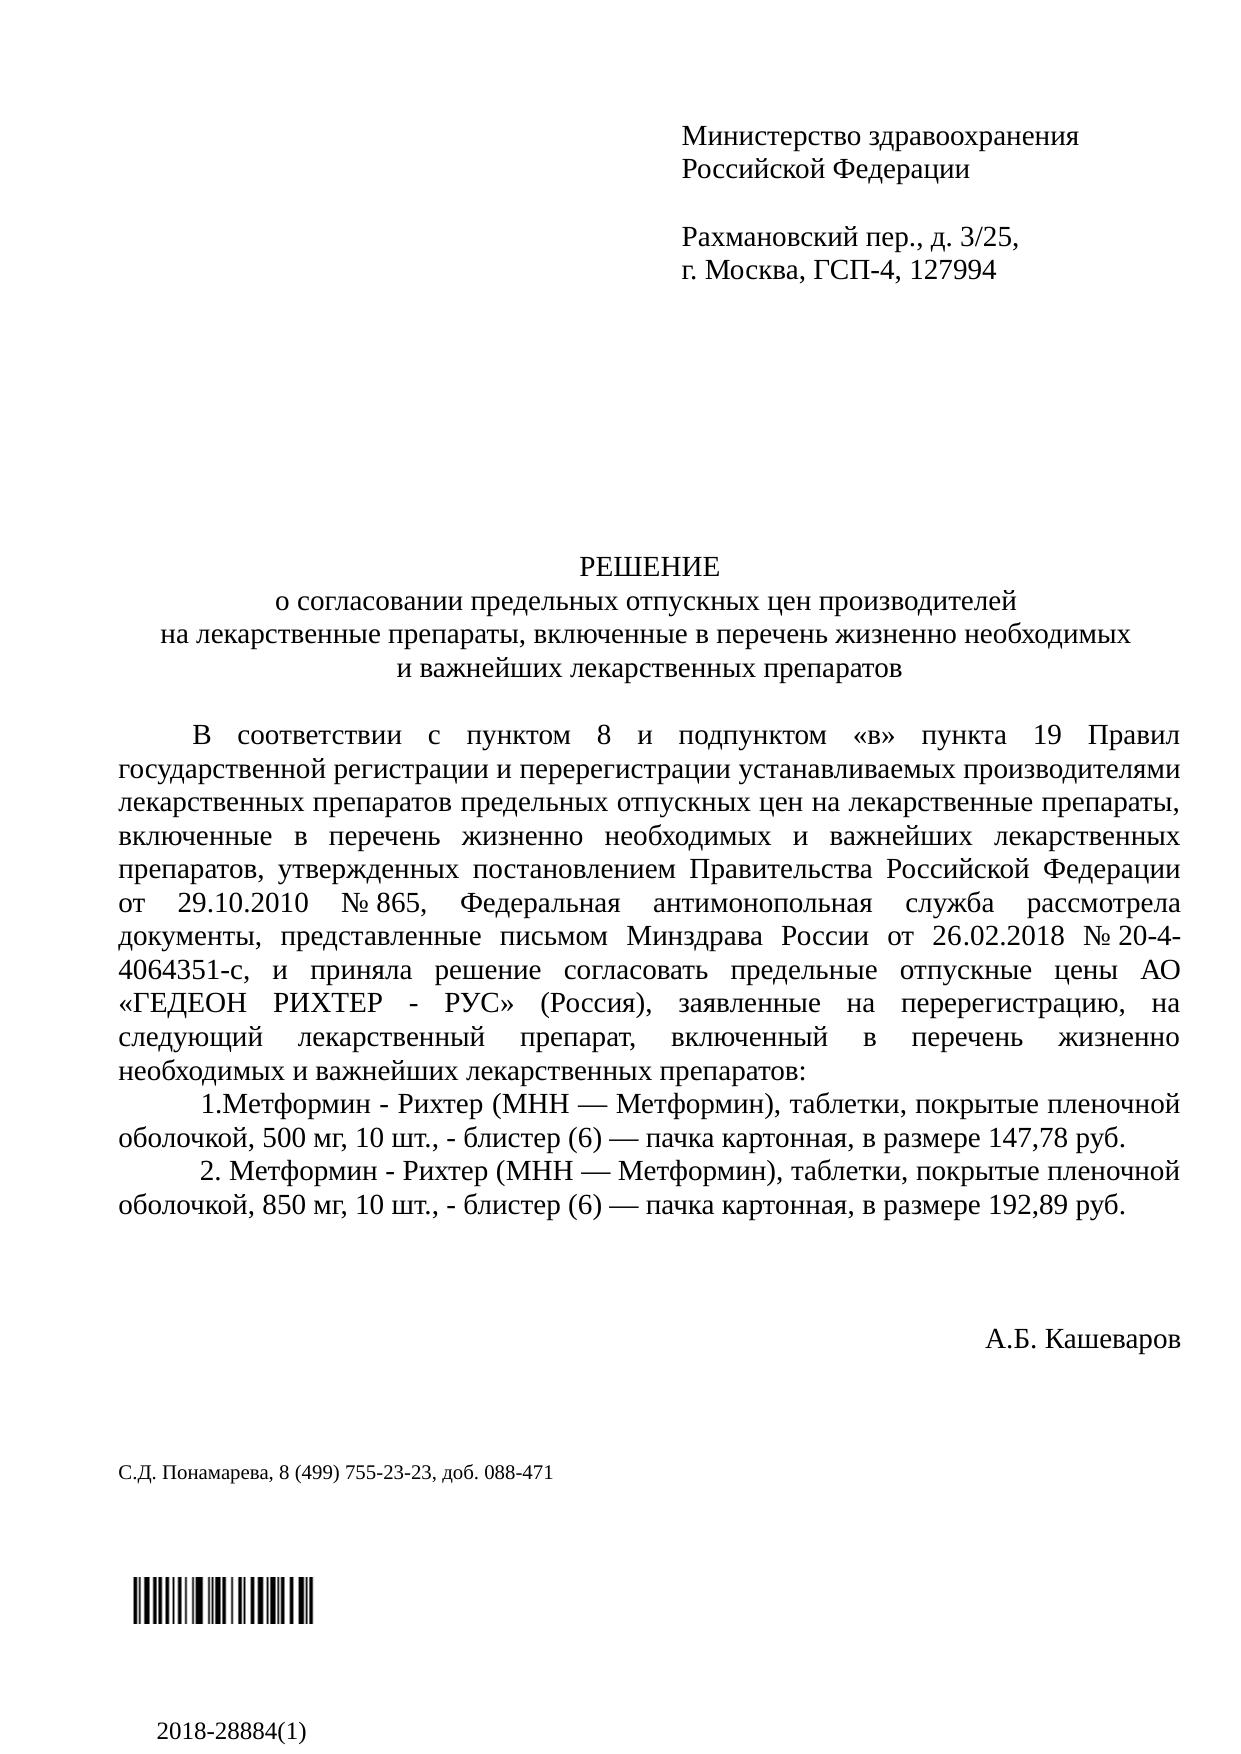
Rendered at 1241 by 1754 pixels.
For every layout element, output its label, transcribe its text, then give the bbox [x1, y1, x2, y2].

text и важнейших лекарственных препаратов [118, 650, 1181, 684]
text на лекарственные препараты, включенные в перечень жизненно необходимых [118, 617, 1181, 650]
text 2. Метформин - Рихтер (МНН — Метформин), таблетки, покрытые пленочной оболочкой, 850 мг, 10 шт., - блистер (6) — пачка картонная, в размере 192,89 руб. [118, 1153, 1181, 1220]
text 1.Метформин - Рихтер (МНН — Метформин), таблетки, покрытые пленочной оболочкой, 500 мг, 10 шт., - блистер (6) — пачка картонная, в размере 147,78 руб. [118, 1086, 1181, 1153]
text РЕШЕНИЕ [118, 549, 1181, 583]
text Рахмановский пер., д. 3/25, [681, 219, 1181, 252]
text В соответствии с пунктом 8 и подпунктом «в» пункта 19 Правил государственной регистрации и перерегистрации устанавливаемых производителями лекарственных препаратов предельных отпускных цен на лекарственные препараты, включенные в перечень жизненно необходимых и важнейших лекарственных препаратов, утвержденных постановлением Правительства Российской Федерации от 29.10.2010 № 865, Федеральная антимонопольная служба рассмотрела документы, представленные письмом Минздрава России от 26.02.2018 № 20-4-4064351-с, и приняла решение согласовать предельные отпускные цены АО «ГЕДЕОН РИХТЕР - РУС» (Россия), заявленные на перерегистрацию, на следующий лекарственный препарат, включенный в перечень жизненно необходимых и важнейших лекарственных препаратов: [118, 717, 1181, 1086]
text Министерство здравоохранения [681, 118, 1181, 152]
text Российской Федерации [681, 152, 1181, 185]
text А.Б. Кашеваров [118, 1321, 1181, 1354]
text г. Москва, ГСП-4, 127994 [681, 252, 1181, 286]
text о согласовании предельных отпускных цен производителей [118, 583, 1181, 617]
picture [118, 1577, 331, 1624]
text С.Д. Понамарева, 8 (499) 755-23-23, доб. 088-471 [118, 1460, 1181, 1484]
